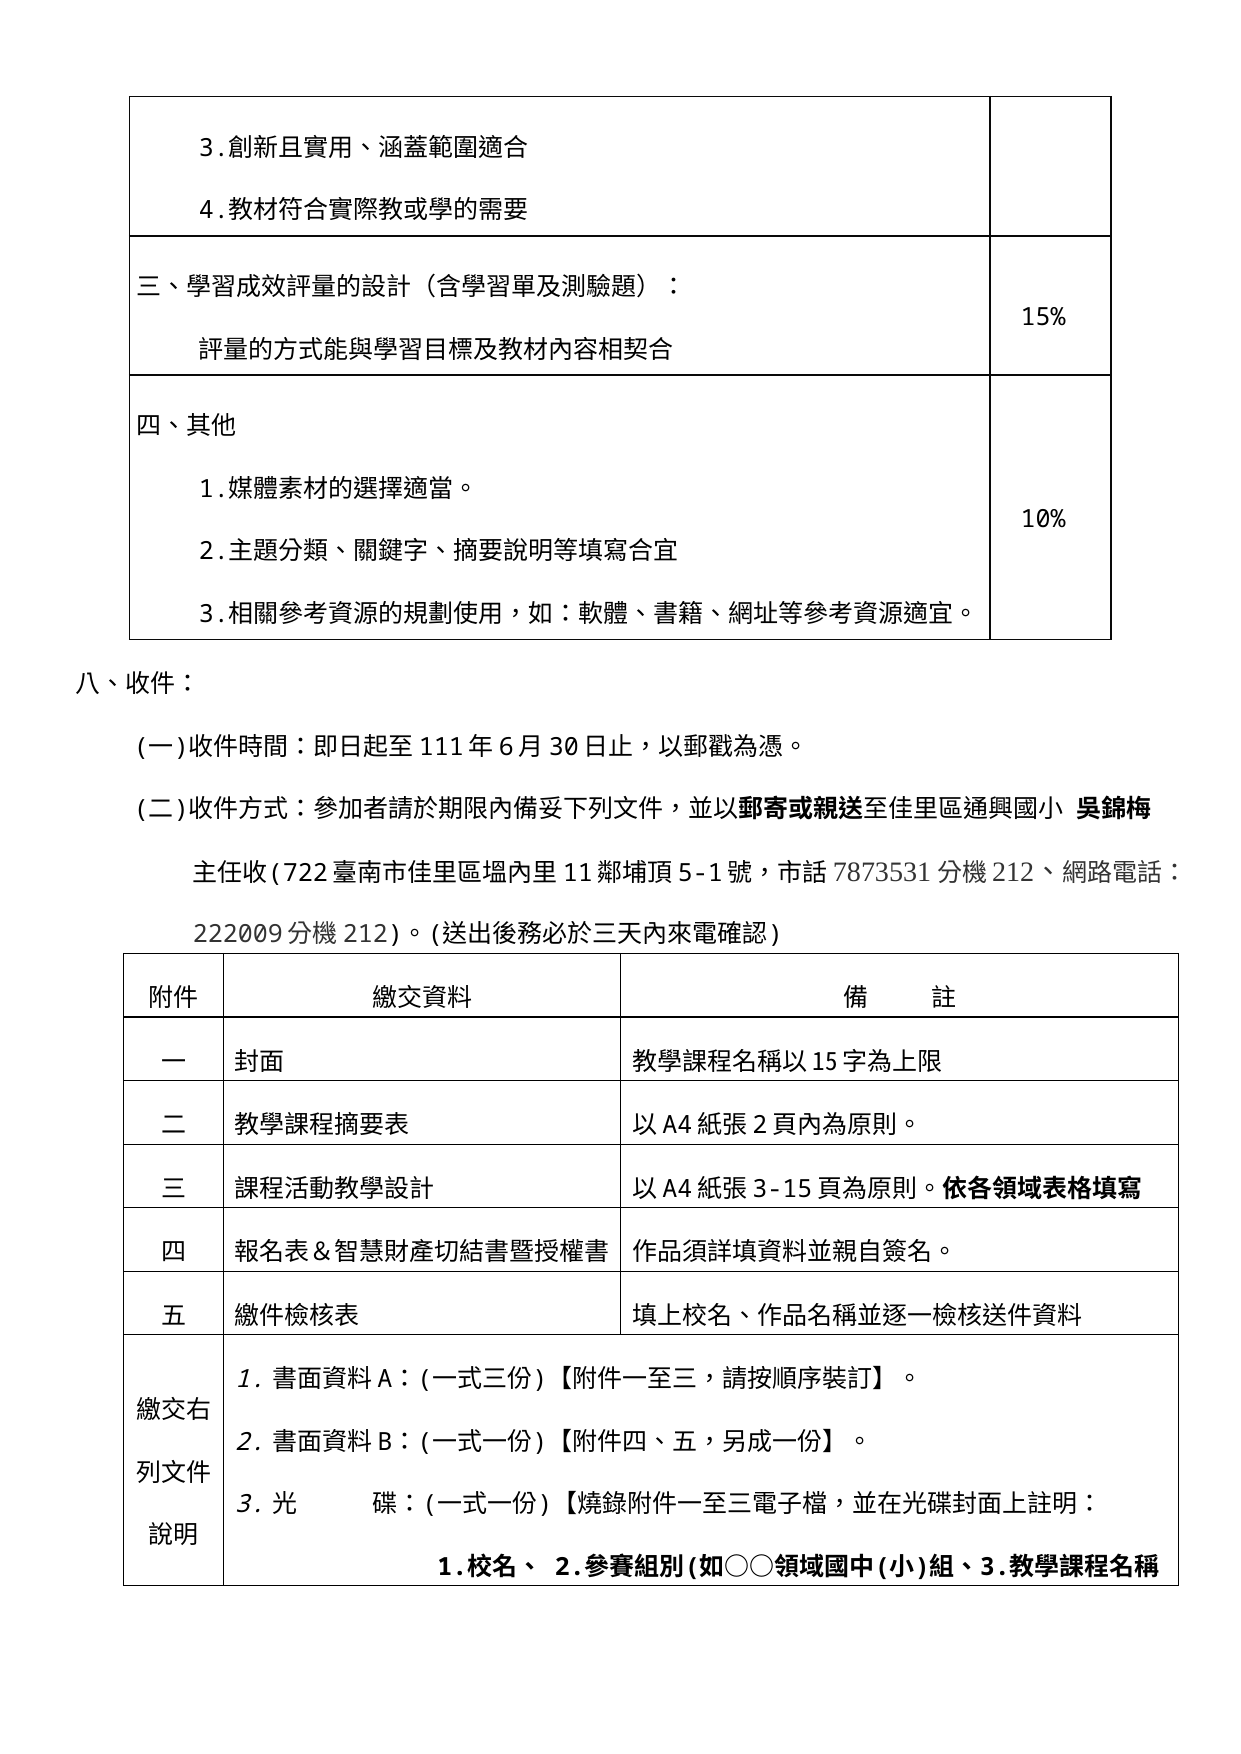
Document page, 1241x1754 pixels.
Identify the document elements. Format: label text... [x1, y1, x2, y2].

table_header 附件 [124, 954, 223, 1016]
text 八、收件： [75, 640, 1165, 703]
table_cell 教學課程摘要表 [224, 1081, 620, 1143]
table_cell 以A4紙張3-15頁為原則。依各領域表格填寫 [621, 1145, 1178, 1207]
table_cell 課程活動教學設計 [224, 1145, 620, 1207]
text (一)收件時間：即日起至111年6月30日止，以郵戳為憑。 [134, 703, 1165, 765]
table_header 繳交資料 [224, 954, 620, 1016]
table_cell 填上校名、作品名稱並逐一檢核送件資料 [621, 1272, 1178, 1334]
table_cell 二 [124, 1081, 223, 1143]
table_cell 四 [124, 1208, 223, 1271]
table_cell 10% [991, 376, 1110, 638]
table_header 備 註 [621, 954, 1178, 1016]
table_cell 15% [991, 237, 1110, 374]
text (二)收件方式：參加者請於期限內備妥下列文件，並以郵寄或親送至佳里區通興國小 吳錦梅主任收(722臺南市佳里區塭內里11鄰埔頂5-1號，市話7873531分機212、網路電話：222009分機212)。(送出後務必於三天內來電確認) [134, 765, 1165, 953]
table_cell 3.創新且實用、涵蓋範圍適合 4.教材符合實際教或學的需要 [130, 97, 989, 235]
table_cell 三 [124, 1145, 223, 1207]
table_cell 封面 [224, 1018, 620, 1080]
table_cell 教學課程名稱以15字為上限 [621, 1018, 1178, 1080]
table_cell 以A4紙張2頁內為原則。 [621, 1081, 1178, 1143]
table_cell 繳交右列文件說明 [124, 1335, 223, 1585]
table_cell 一 [124, 1018, 223, 1080]
table_cell 作品須詳填資料並親自簽名。 [621, 1208, 1178, 1271]
table_cell [991, 97, 1110, 235]
table_cell 書面資料A：(一式三份)【附件一至三，請按順序裝訂】。 書面資料B：(一式一份)【附件四、五，另成一份】。 光 碟：(一式一份)【燒錄附件一至三電子檔，並在光碟封面上註明： 1.校名、 2.參賽組別(如○○領域國中(小)組、3.教學課程名稱 [224, 1335, 1178, 1585]
table_cell 報名表＆智慧財產切結書暨授權書 [224, 1208, 620, 1271]
table_cell 三、學習成效評量的設計（含學習單及測驗題）： 評量的方式能與學習目標及教材內容相契合 [130, 237, 989, 374]
table_cell 四、其他 1.媒體素材的選擇適當。 2.主題分類、關鍵字、摘要說明等填寫合宜 3.相關參考資源的規劃使用，如：軟體、書籍、網址等參考資源適宜。 [130, 376, 989, 638]
table_cell 五 [124, 1272, 223, 1334]
table_cell 繳件檢核表 [224, 1272, 620, 1334]
